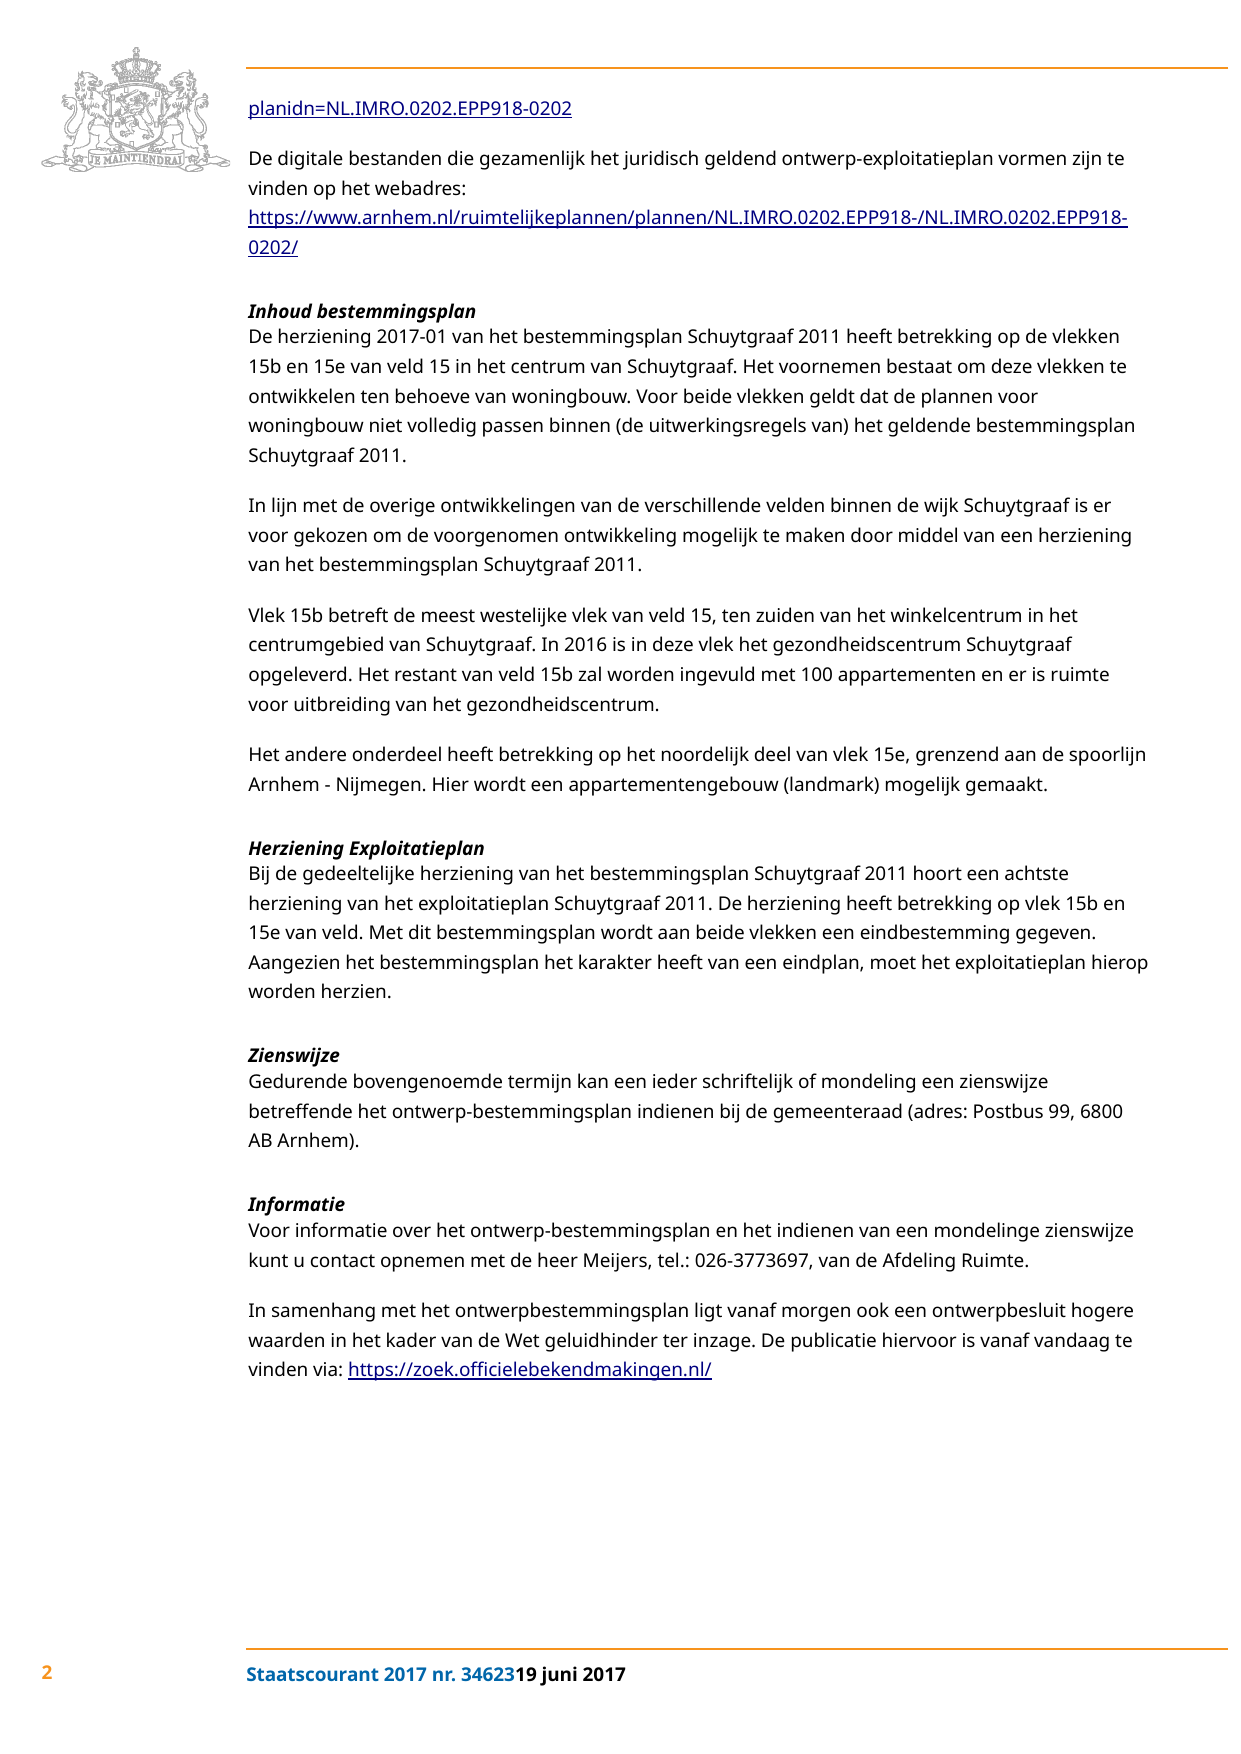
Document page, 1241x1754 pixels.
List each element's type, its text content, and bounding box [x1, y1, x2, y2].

text Voor informatie over het ontwerp-bestemmingsplan en het indienen van een mondelinge zienswijze kunt u contact opnemen met de heer Meijers, tel.: 026-3773697, van de Afdeling Ruimte. [248, 1217, 1152, 1273]
text Gedurende bovengenoemde termijn kan een ieder schriftelijk of mondeling een zienswijze betreffende het ontwerp-bestemmingsplan indienen bij de gemeenteraad (adres: Postbus 99, 6800 AB Arnhem). [248, 1068, 1152, 1153]
text Zienswijze [248, 1043, 1152, 1068]
text Bij de gedeeltelijke herziening van het bestemmingsplan Schuytgraaf 2011 hoort een achtste herziening van het exploitatieplan Schuytgraaf 2011. De herziening heeft betrekking op vlek 15b en 15e van veld. Met dit bestemmingsplan wordt aan beide vlekken een eindbestemming gegeven. Aangezien het bestemmingsplan het karakter heeft van een eindplan, moet het exploitatieplan hierop worden herzien. [248, 860, 1152, 1004]
picture [41, 47, 231, 172]
text De herziening 2017-01 van het bestemmingsplan Schuytgraaf 2011 heeft betrekking op de vlekken 15b en 15e van veld 15 in het centrum van Schuytgraaf. Het voornemen bestaat om deze vlekken te ontwikkelen ten behoeve van woningbouw. Voor beide vlekken geldt dat de plannen voor woningbouw niet volledig passen binnen (de uitwerkingsregels van) het geldende bestemmingsplan Schuytgraaf 2011. [248, 324, 1152, 468]
text Informatie [248, 1192, 1152, 1217]
text Het andere onderdeel heeft betrekking op het noordelijk deel van vlek 15e, grenzend aan de spoorlijn Arnhem - Nijmegen. Hier wordt een appartementengebouw (landmark) mogelijk gemaakt. [248, 741, 1152, 796]
text planidn=NL.IMRO.0202.EPP918-0202 [248, 95, 1152, 121]
text In lijn met de overige ontwikkelingen van de verschillende velden binnen de wijk Schuytgraaf is er voor gekozen om de voorgenomen ontwikkeling mogelijk te maken door middel van een herziening van het bestemmingsplan Schuytgraaf 2011. [248, 492, 1152, 577]
text Inhoud bestemmingsplan [248, 298, 1152, 324]
text Vlek 15b betreft de meest westelijke vlek van veld 15, ten zuiden van het winkelcentrum in het centrumgebied van Schuytgraaf. In 2016 is in deze vlek het gezondheidscentrum Schuytgraaf opgeleverd. Het restant van veld 15b zal worden ingevuld met 100 appartementen en er is ruimte voor uitbreiding van het gezondheidscentrum. [248, 602, 1152, 716]
text De digitale bestanden die gezamenlijk het juridisch geldend ontwerp-exploitatieplan vormen zijn te vinden op het webadres: https://www.arnhem.nl/ruimtelijkeplannen/plannen/NL.IMRO.0202.EPP918-/NL.IMRO.0202.EPP918-0202/ [248, 145, 1152, 260]
text In samenhang met het ontwerpbestemmingsplan ligt vanaf morgen ook een ontwerpbesluit hogere waarden in het kader van de Wet geluidhinder ter inzage. De publicatie hiervoor is vanaf vandaag te vinden via: https://zoek.officielebekendmakingen.nl/ [248, 1297, 1152, 1382]
text Herziening Exploitatieplan [248, 835, 1152, 860]
